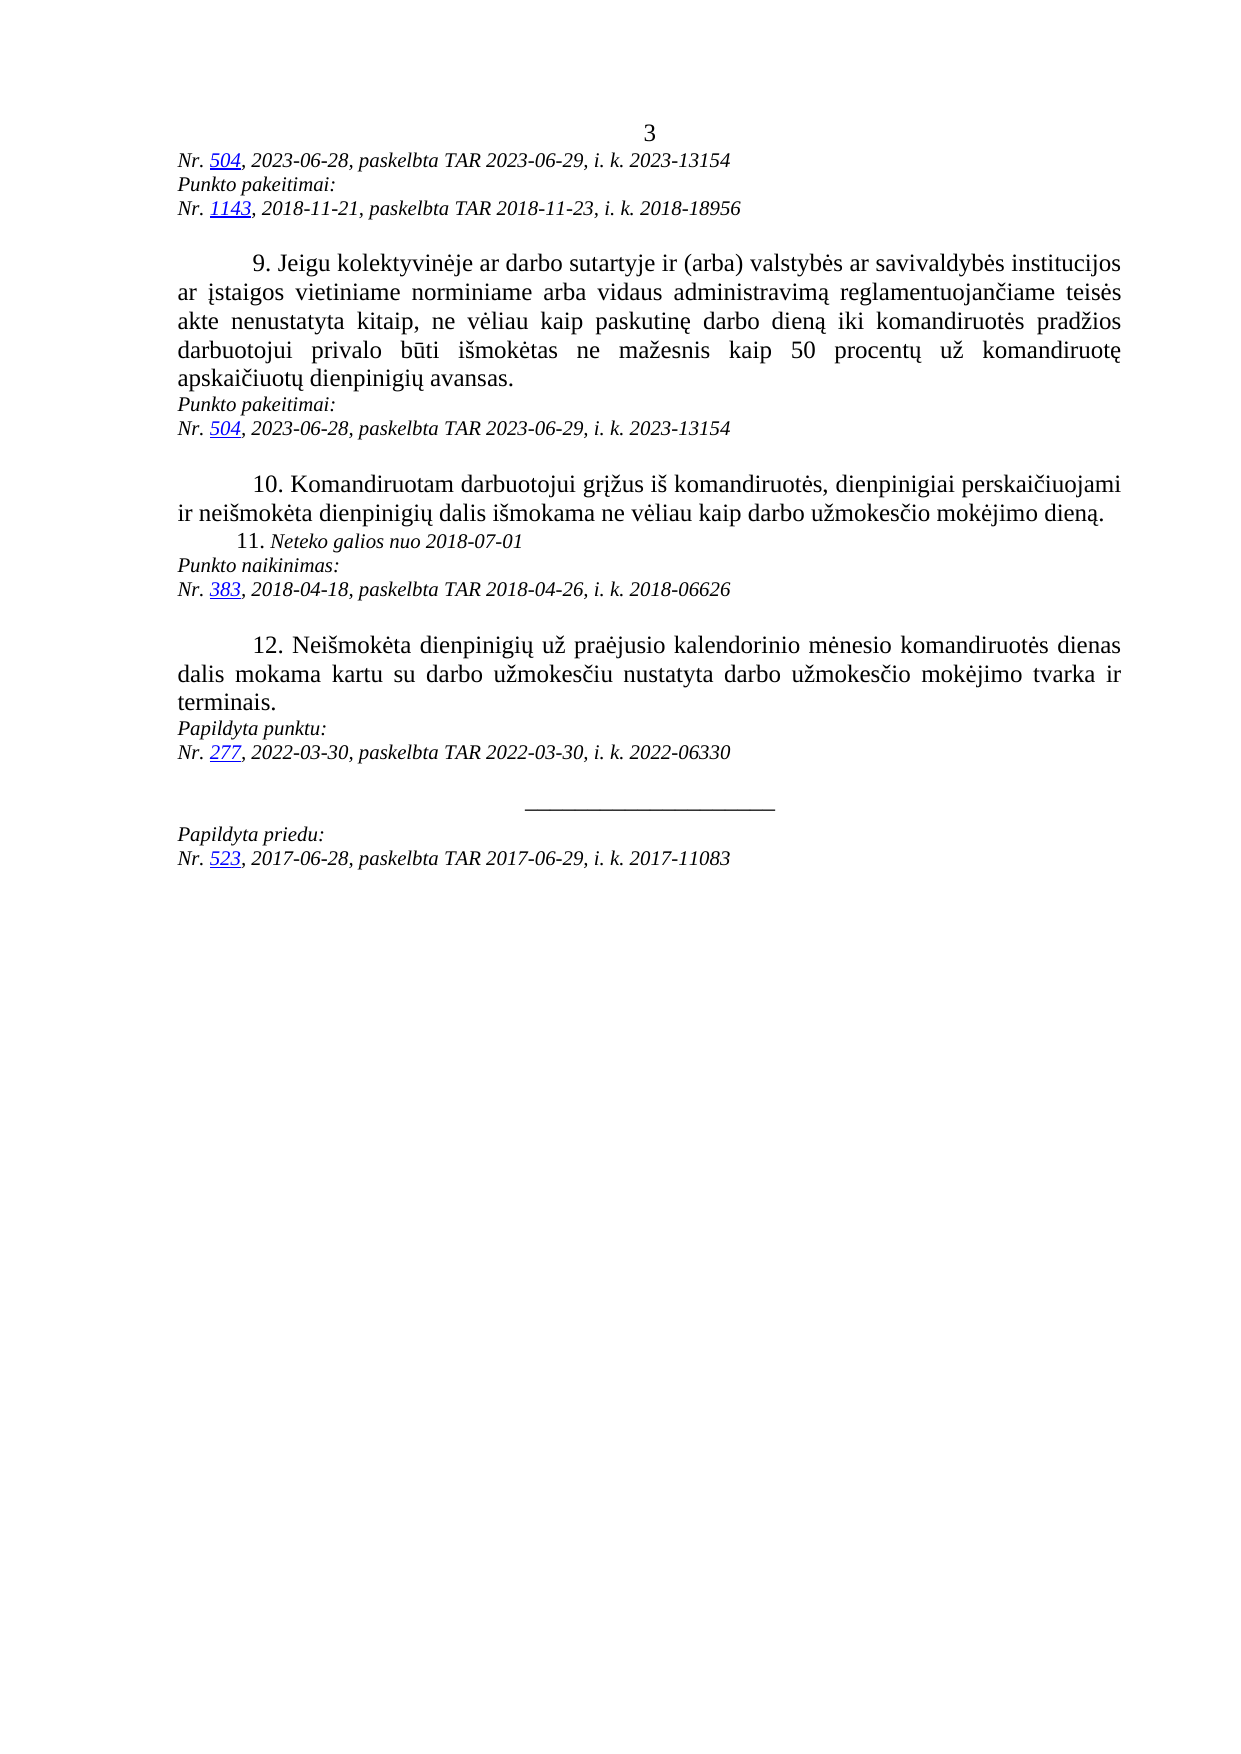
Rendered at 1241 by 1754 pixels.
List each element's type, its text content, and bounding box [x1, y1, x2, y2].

text Nr. 383, 2018-04-18, paskelbta TAR 2018-04-26, i. k. 2018-06626 [177, 577, 1122, 601]
text 12. Neišmokėta dienpinigių už praėjusio kalendorinio mėnesio komandiruotės dienas dalis mokama kartu su darbo užmokesčiu nustatyta darbo užmokesčio mokėjimo tvarka ir terminais. [177, 630, 1122, 716]
text Nr. 504, 2023-06-28, paskelbta TAR 2023-06-29, i. k. 2023-13154 [177, 148, 1122, 172]
text Punkto pakeitimai: [177, 392, 1122, 416]
text Nr. 523, 2017-06-28, paskelbta TAR 2017-06-29, i. k. 2017-11083 [177, 846, 1122, 870]
text Nr. 1143, 2018-11-21, paskelbta TAR 2018-11-23, i. k. 2018-18956 [177, 196, 1122, 220]
text Papildyta punktu: [177, 716, 1122, 740]
text 9. Jeigu kolektyvinėje ar darbo sutartyje ir (arba) valstybės ar savivaldybės institucijos ar įstaigos vietiniame norminiame arba vidaus administravimą reglamentuojančiame teisės akte nenustatyta kitaip, ne vėliau kaip paskutinę darbo dieną iki komandiruotės pradžios darbuotojui privalo būti išmokėtas ne mažesnis kaip 50 procentų už komandiruotę apskaičiuotų dienpinigių avansas. [177, 248, 1122, 392]
text 11. Neteko galios nuo 2018-07-01 [177, 527, 1122, 553]
text Nr. 277, 2022-03-30, paskelbta TAR 2022-03-30, i. k. 2022-06330 [177, 740, 1122, 764]
text Punkto pakeitimai: [177, 172, 1122, 196]
text 10. Komandiruotam darbuotojui grįžus iš komandiruotės, dienpinigiai perskaičiuojami ir neišmokėta dienpinigių dalis išmokama ne vėliau kaip darbo užmokesčio mokėjimo dieną. [177, 469, 1122, 527]
text Nr. 504, 2023-06-28, paskelbta TAR 2023-06-29, i. k. 2023-13154 [177, 416, 1122, 440]
text Papildyta priedu: [177, 822, 1122, 846]
text Punkto naikinimas: [177, 553, 1122, 577]
text –––––––––––––––––––– [177, 793, 1122, 822]
